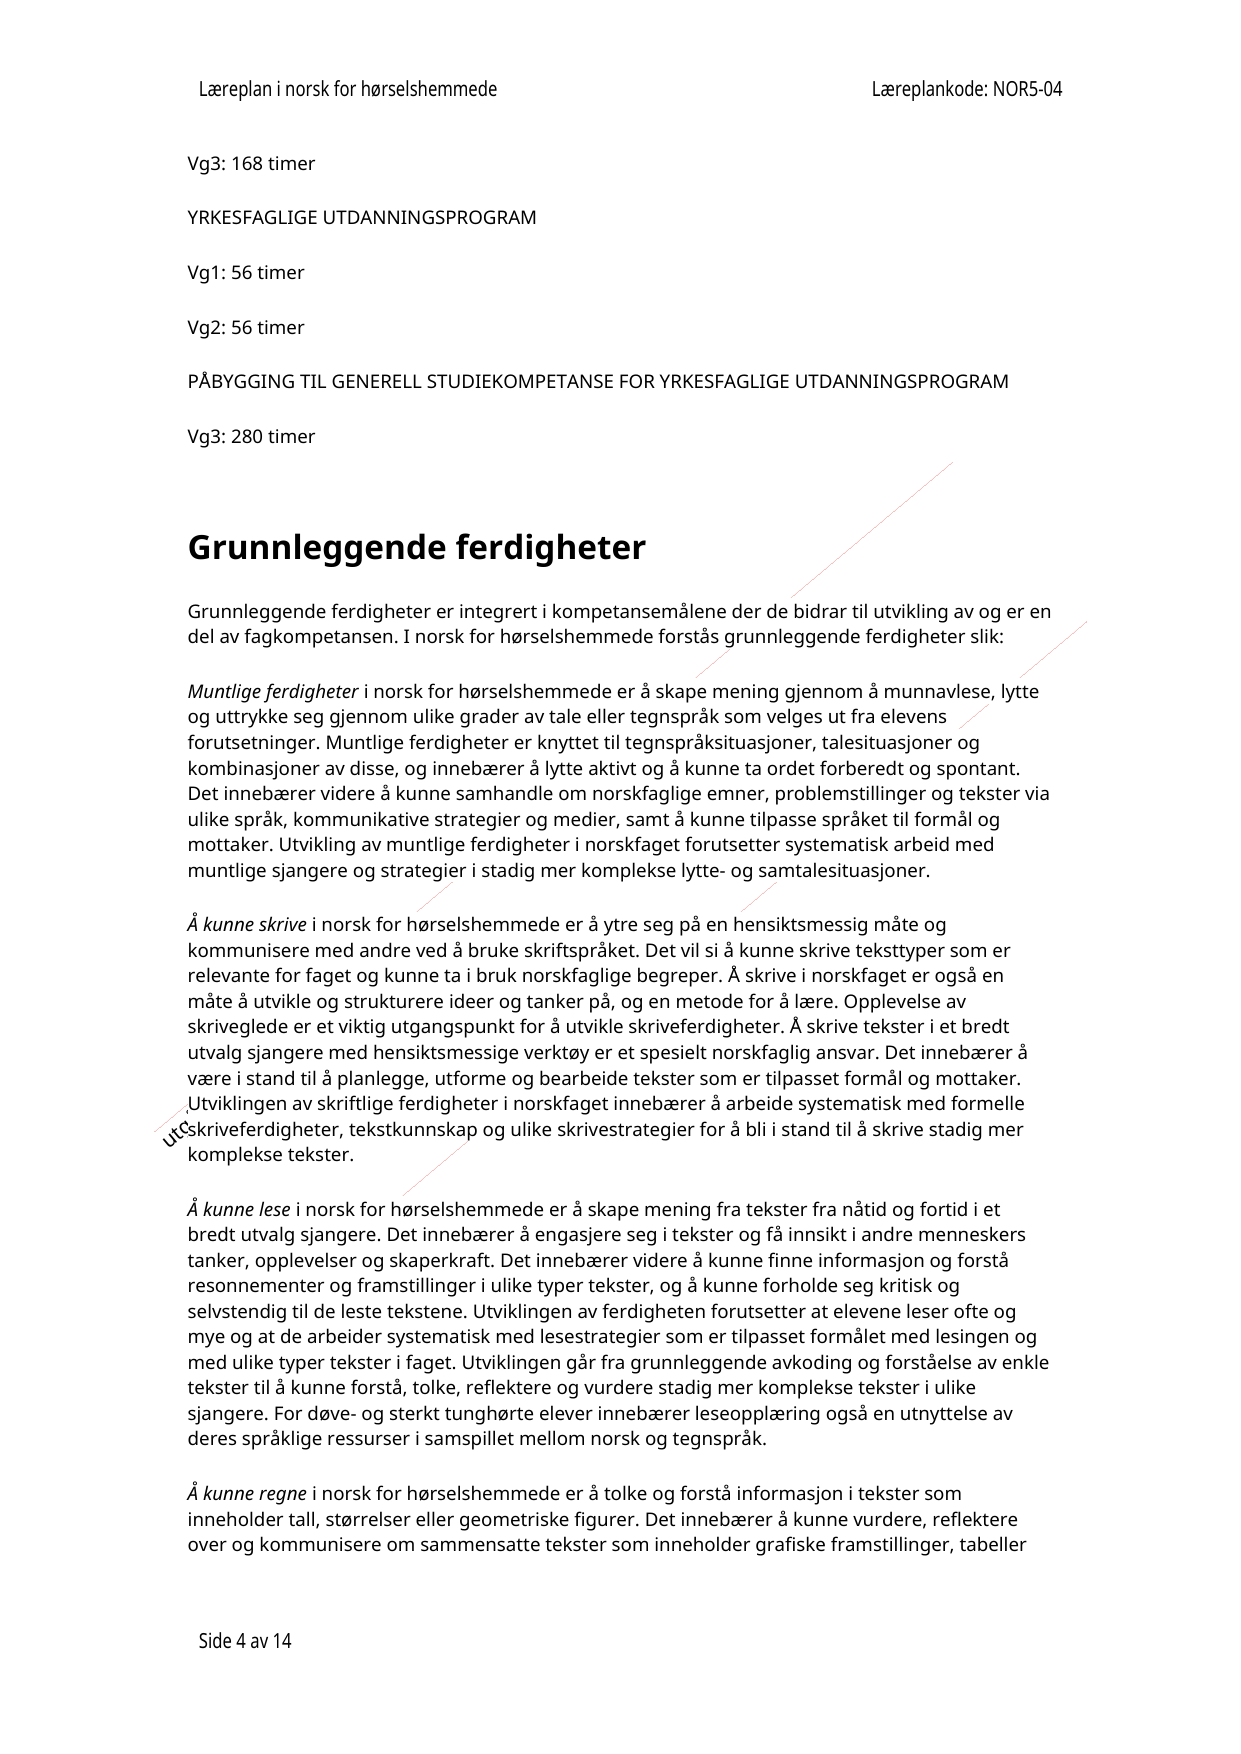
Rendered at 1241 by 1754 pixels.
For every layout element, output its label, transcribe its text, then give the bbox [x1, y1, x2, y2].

text Å kunne skrive i norsk for hørselshemmede er å ytre seg på en hensiktsmessig måte og kommunisere med andre ved å bruke skriftspråket. Det vil si å kunne skrive teksttyper som er relevante for faget og kunne ta i bruk norskfaglige begreper. Å skrive i norskfaget er også en måte å utvikle og strukturere ideer og tanker på, og en metode for å lære. Opplevelse av skriveglede er et viktig utgangspunkt for å utvikle skriveferdigheter. Å skrive tekster i et bredt utvalg sjangere med hensiktsmessige verktøy er et spesielt norskfaglig ansvar. Det innebærer å være i stand til å planlegge, utforme og bearbeide tekster som er tilpasset formål og mottaker. Utviklingen av skriftlige ferdigheter i norskfaget innebærer å arbeide systematisk med formelle skriveferdigheter, tekstkunnskap og ulike skrivestrategier for å bli i stand til å skrive stadig mer komplekse tekster. [438, 912, 1053, 1167]
text Å kunne lese i norsk for hørselshemmede er å skape mening fra tekster fra nåtid og fortid i et bredt utvalg sjangere. Det innebærer å engasjere seg i tekster og få innsikt i andre menneskers tanker, opplevelser og skaperkraft. Det innebærer videre å kunne finne informasjon og forstå resonnementer og framstillinger i ulike typer tekster, og å kunne forholde seg kritisk og selvstendig til de leste tekstene. Utviklingen av ferdigheten forutsetter at elevene leser ofte og mye og at de arbeider systematisk med lesestrategier som er tilpasset formålet med lesingen og med ulike typer tekster i faget. Utviklingen går fra grunnleggende avkoding og forståelse av enkle tekster til å kunne forstå, tolke, reflektere og vurdere stadig mer komplekse tekster i ulike sjangere. For døve- og sterkt tunghørte elever innebærer leseopplæring også en utnyttelse av deres språklige ressurser i samspillet mellom norsk og tegnspråk. [767, 1196, 1053, 1451]
text YRKESFAGLIGE UTDANNINGSPROGRAM [537, 205, 1053, 230]
subtitle Grunnleggende ferdigheter [655, 478, 932, 569]
subtitle Grunnleggende ferdigheter [827, 478, 1053, 569]
text Vg1: 56 timer [305, 259, 1053, 285]
text Muntlige ferdigheter i norsk for hørselshemmede er å skape mening gjennom å munnavlese, lytte og uttrykke seg gjennom ulike grader av tale eller tegnspråk som velges ut fra elevens forutsetninger. Muntlige ferdigheter er knyttet til tegnspråksituasjoner, talesituasjoner og kombinasjoner av disse, og innebærer å lytte aktivt og å kunne ta ordet forberedt og spontant. Det innebærer videre å kunne samhandle om norskfaglige emner, problemstillinger og tekster via ulike språk, kommunikative strategier og medier, samt å kunne tilpasse språket til formål og mottaker. Utvikling av muntlige ferdigheter i norskfaget forutsetter systematisk arbeid med muntlige sjangere og strategier i stadig mer komplekse lytte- og samtalesituasjoner. [931, 678, 1053, 882]
text Vg2: 56 timer [305, 314, 1053, 339]
text Vg3: 168 timer [315, 150, 1053, 176]
text Vg3: 280 timer [187, 423, 1053, 449]
